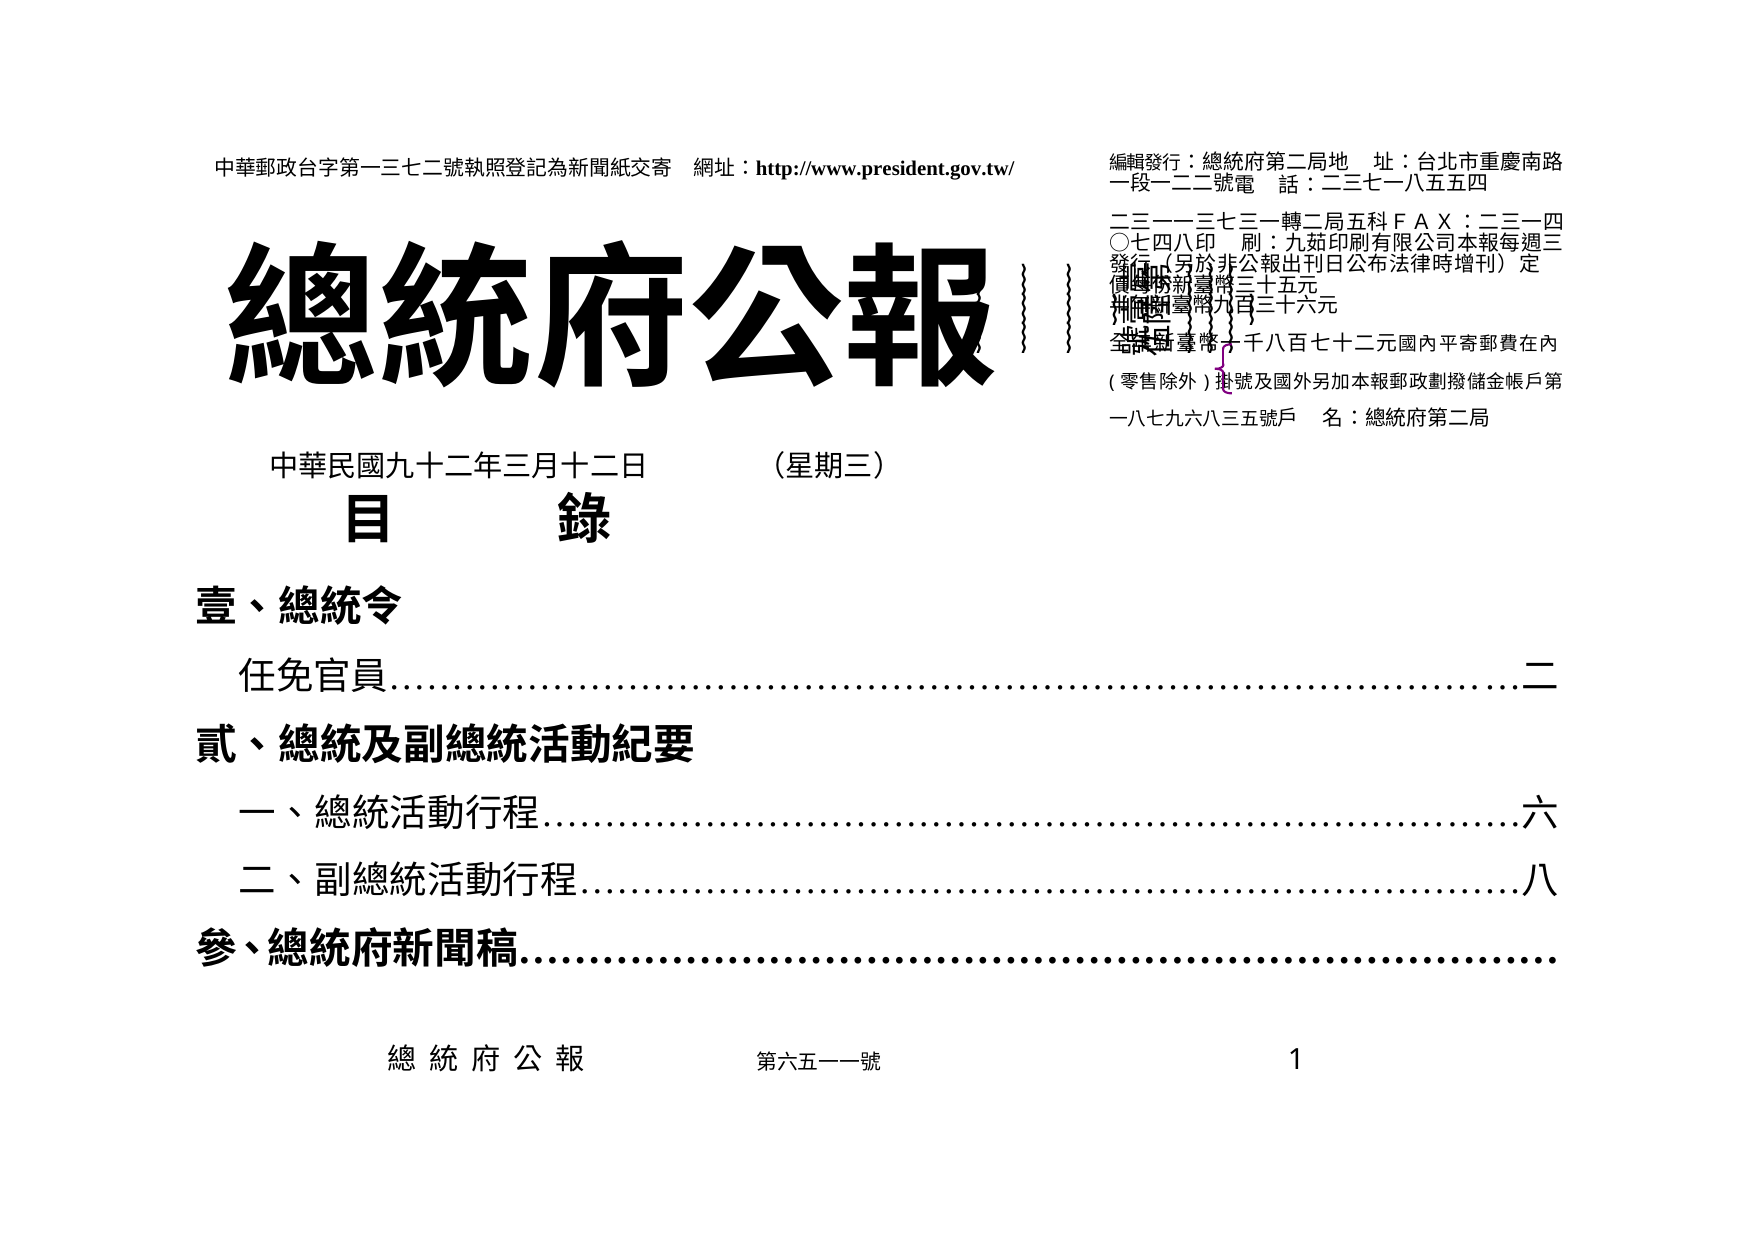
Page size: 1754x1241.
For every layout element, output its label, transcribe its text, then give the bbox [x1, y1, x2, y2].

text 二、副總統活動行程…………………………………………………………………八 [239, 860, 1559, 902]
text 參、總統府新聞稿………………………………………………………………… [195, 927, 1559, 973]
text 貳、總統及副總統活動紀要 [195, 723, 1559, 768]
text 任免官員………………………………………………………………………………二 [239, 656, 1559, 698]
text 一、總統活動行程……………………………………………………………………六 [239, 793, 1559, 835]
text 目 錄 [341, 247, 1559, 548]
text 壹、總統令 [195, 585, 1559, 631]
